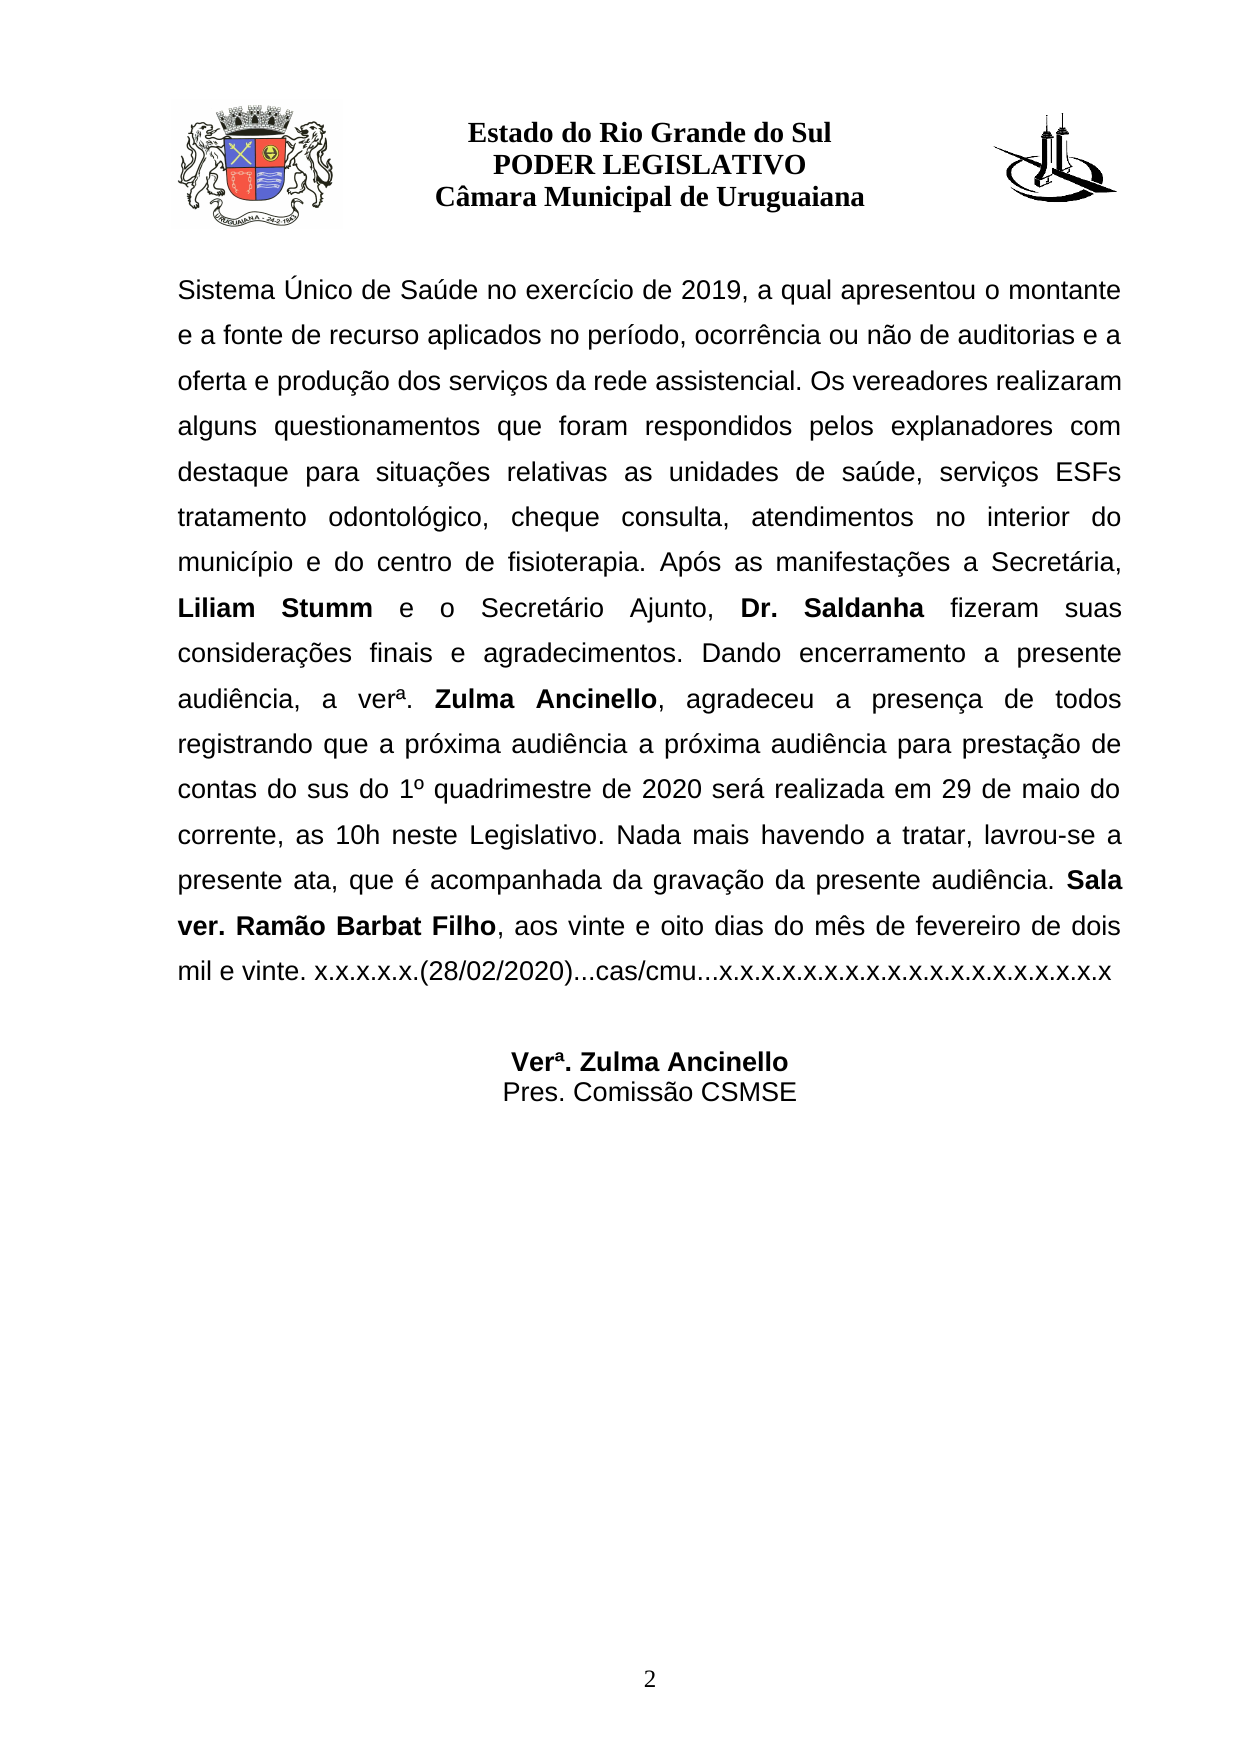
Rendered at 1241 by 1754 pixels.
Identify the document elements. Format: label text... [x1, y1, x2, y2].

picture [989, 108, 1118, 204]
text Sistema Único de Saúde no exercício de 2019, a qual apresentou o montante e a fonte de recurso aplicados no período, ocorrência ou não de auditorias e a oferta e produção dos serviços da rede assistencial. Os vereadores realizaram alguns questionamentos que foram respondidos pelos explanadores com destaque para situações relativas as unidades de saúde, serviços ESFs tratamento odontológico, cheque consulta, atendimentos no interior do município e do centro de fisioterapia. Após as manifestações a Secretária, Liliam Stumm e o Secretário Ajunto, Dr. Saldanha fizeram suas considerações finais e agradecimentos. Dando encerramento a presente audiência, a verª. Zulma Ancinello, agradeceu a presença de todos registrando que a próxima audiência a próxima audiência para prestação de contas do sus do 1º quadrimestre de 2020 será realizada em 29 de maio do corrente, as 10h neste Legislativo. Nada mais havendo a tratar, lavrou-se a presente ata, que é acompanhada da gravação da presente audiência. Sala ver. Ramão Barbat Filho, aos vinte e oito dias do mês de fevereiro de dois mil e vinte. x.x.x.x.x.(28/02/2020)...cas/cmu...x.x.x.x.x.x.x.x.x.x.x.x.x.x.x.x.x.x.x [177, 275, 1122, 986]
picture [171, 99, 343, 229]
text Verª. Zulma Ancinello [177, 1047, 1122, 1077]
text Pres. Comissão CSMSE [177, 1077, 1122, 1108]
